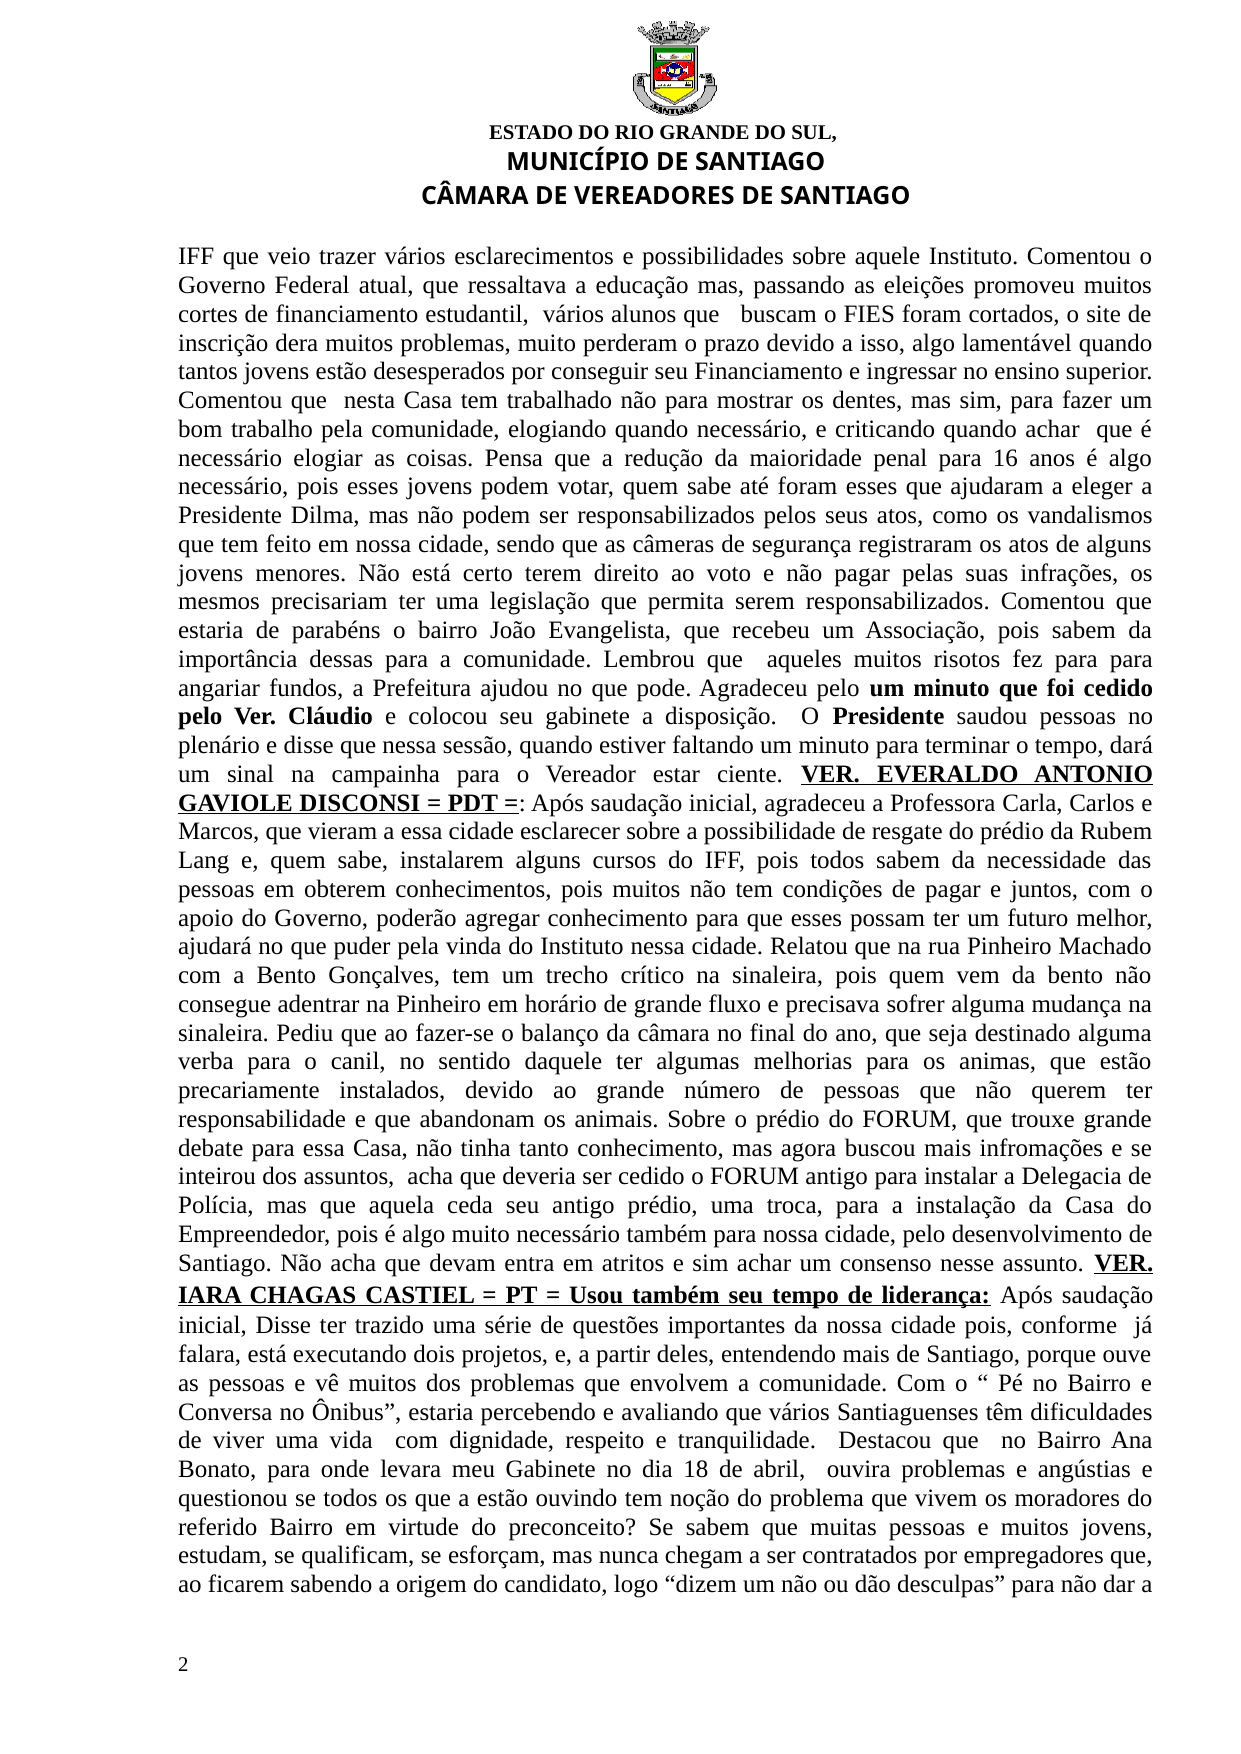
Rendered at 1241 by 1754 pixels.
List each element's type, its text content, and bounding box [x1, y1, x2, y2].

text IFF que veio trazer vários esclarecimentos e possibilidades sobre aquele Instituto. Comentou o Governo Federal atual, que ressaltava a educação mas, passando as eleições promoveu muitos cortes de financiamento estudantil, vários alunos que buscam o FIES foram cortados, o site de inscrição dera muitos problemas, muito perderam o prazo devido a isso, algo lamentável quando tantos jovens estão desesperados por conseguir seu Financiamento e ingressar no ensino superior. Comentou que nesta Casa tem trabalhado não para mostrar os dentes, mas sim, para fazer um bom trabalho pela comunidade, elogiando quando necessário, e criticando quando achar que é necessário elogiar as coisas. Pensa que a redução da maioridade penal para 16 anos é algo necessário, pois esses jovens podem votar, quem sabe até foram esses que ajudaram a eleger a Presidente Dilma, mas não podem ser responsabilizados pelos seus atos, como os vandalismos que tem feito em nossa cidade, sendo que as câmeras de segurança registraram os atos de alguns jovens menores. Não está certo terem direito ao voto e não pagar pelas suas infrações, os mesmos precisariam ter uma legislação que permita serem responsabilizados. Comentou que estaria de parabéns o bairro João Evangelista, que recebeu um Associação, pois sabem da importância dessas para a comunidade. Lembrou que aqueles muitos risotos fez para para angariar fundos, a Prefeitura ajudou no que pode. Agradeceu pelo um minuto que foi cedido pelo Ver. Cláudio e colocou seu gabinete a disposição. O Presidente saudou pessoas no plenário e disse que nessa sessão, quando estiver faltando um minuto para terminar o tempo, dará um sinal na campainha para o Vereador estar ciente. VER. EVERALDO ANTONIO GAVIOLE DISCONSI = PDT =: Após saudação inicial, agradeceu a Professora Carla, Carlos e Marcos, que vieram a essa cidade esclarecer sobre a possibilidade de resgate do prédio da Rubem Lang e, quem sabe, instalarem alguns cursos do IFF, pois todos sabem da necessidade das pessoas em obterem conhecimentos, pois muitos não tem condições de pagar e juntos, com o apoio do Governo, poderão agregar conhecimento para que esses possam ter um futuro melhor, ajudará no que puder pela vinda do Instituto nessa cidade. Relatou que na rua Pinheiro Machado com a Bento Gonçalves, tem um trecho crítico na sinaleira, pois quem vem da bento não consegue adentrar na Pinheiro em horário de grande fluxo e precisava sofrer alguma mudança na sinaleira. Pediu que ao fazer-se o balanço da câmara no final do ano, que seja destinado alguma verba para o canil, no sentido daquele ter algumas melhorias para os animas, que estão precariamente instalados, devido ao grande número de pessoas que não querem ter responsabilidade e que abandonam os animais. Sobre o prédio do FORUM, que trouxe grande debate para essa Casa, não tinha tanto conhecimento, mas agora buscou mais infromações e se inteirou dos assuntos, acha que deveria ser cedido o FORUM antigo para instalar a Delegacia de Polícia, mas que aquela ceda seu antigo prédio, uma troca, para a instalação da Casa do Empreendedor, pois é algo muito necessário também para nossa cidade, pelo desenvolvimento de Santiago. Não acha que devam entra em atritos e sim achar um consenso nesse assunto. VER. IARA CHAGAS CASTIEL = PT = Usou também seu tempo de liderança: Após saudação inicial, Disse ter trazido uma série de questões importantes da nossa cidade pois, conforme já falara, está executando dois projetos, e, a partir deles, entendendo mais de Santiago, porque ouve as pessoas e vê muitos dos problemas que envolvem a comunidade. Com o “ Pé no Bairro e Conversa no Ônibus”, estaria percebendo e avaliando que vários Santiaguenses têm dificuldades de viver uma vida com dignidade, respeito e tranquilidade. Destacou que no Bairro Ana Bonato, para onde levara meu Gabinete no dia 18 de abril, ouvira problemas e angústias e questionou se todos os que a estão ouvindo tem noção do problema que vivem os moradores do referido Bairro em virtude do preconceito? Se sabem que muitas pessoas e muitos jovens, estudam, se qualificam, se esforçam, mas nunca chegam a ser contratados por empregadores que, ao ficarem sabendo a origem do candidato, logo “dizem um não ou dão desculpas” para não dar a [178, 241, 1153, 1598]
